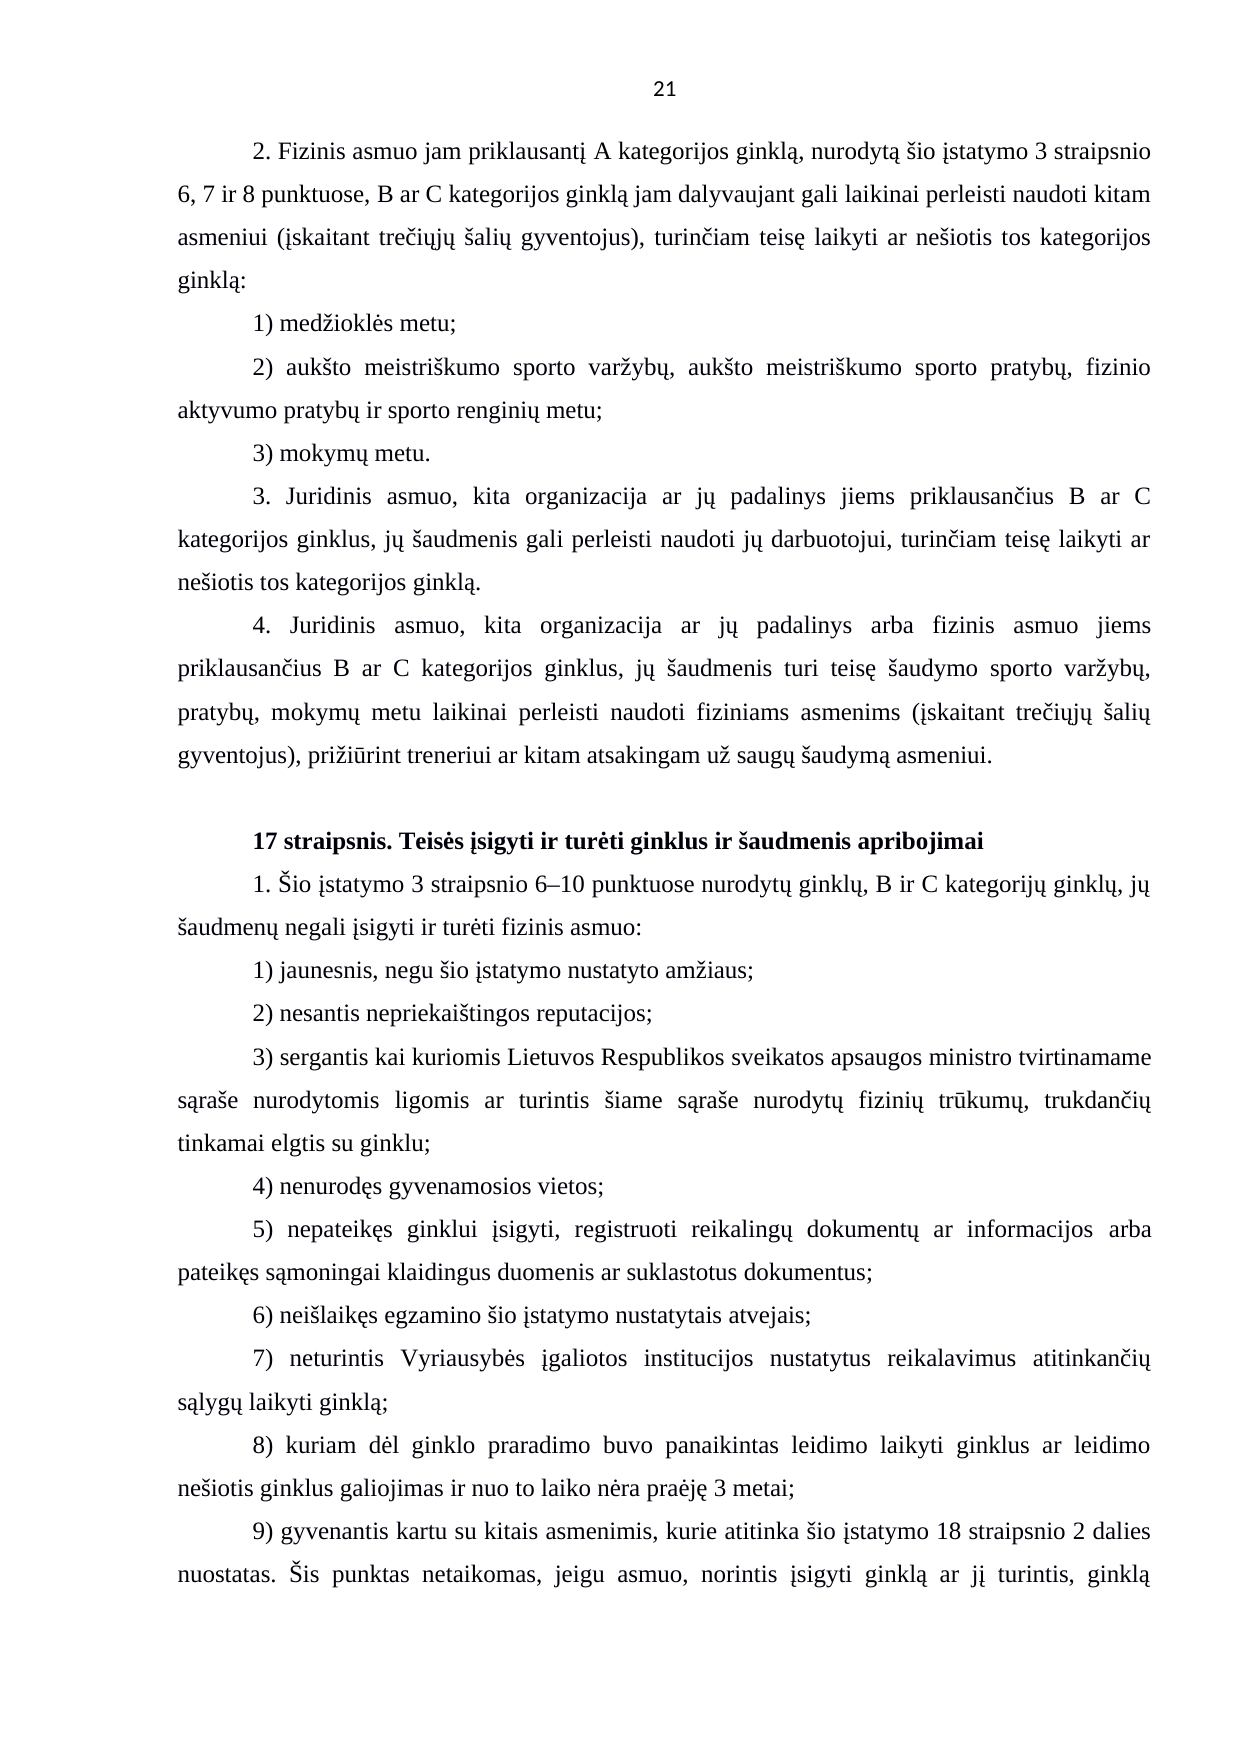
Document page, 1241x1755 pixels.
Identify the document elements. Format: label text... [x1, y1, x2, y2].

text 9) gyvenantis kartu su kitais asmenimis, kurie atitinka šio įstatymo 18 straipsnio 2 dalies nuostatas. Šis punktas netaikomas, jeigu asmuo, norintis įsigyti ginklą ar jį turintis, ginklą [177, 1516, 1152, 1588]
text 3) mokymų metu. [177, 438, 1152, 467]
text 6) neišlaikęs egzamino šio įstatymo nustatytais atvejais; [177, 1300, 1152, 1329]
text 2) aukšto meistriškumo sporto varžybų, aukšto meistriškumo sporto pratybų, fizinio aktyvumo pratybų ir sporto renginių metu; [177, 352, 1152, 423]
text 1) jaunesnis, negu šio įstatymo nustatyto amžiaus; [177, 955, 1152, 984]
text 4. Juridinis asmuo, kita organizacija ar jų padalinys arba fizinis asmuo jiems priklausančius B ar C kategorijos ginklus, jų šaudmenis turi teisę šaudymo sporto varžybų, pratybų, mokymų metu laikinai perleisti naudoti fiziniams asmenims (įskaitant trečiųjų šalių gyventojus), prižiūrint treneriui ar kitam atsakingam už saugų šaudymą asmeniui. [177, 610, 1152, 768]
text 4) nenurodęs gyvenamosios vietos; [177, 1171, 1152, 1200]
text 2. Fizinis asmuo jam priklausantį A kategorijos ginklą, nurodytą šio įstatymo 3 straipsnio 6, 7 ir 8 punktuose, B ar C kategorijos ginklą jam dalyvaujant gali laikinai perleisti naudoti kitam asmeniui (įskaitant trečiųjų šalių gyventojus), turinčiam teisę laikyti ar nešiotis tos kategorijos ginklą: [177, 136, 1152, 294]
text 7) neturintis Vyriausybės įgaliotos institucijos nustatytus reikalavimus atitinkančių sąlygų laikyti ginklą; [177, 1343, 1152, 1415]
text 1) medžioklės metu; [177, 308, 1152, 337]
text 3. Juridinis asmuo, kita organizacija ar jų padalinys jiems priklausančius B ar C kategorijos ginklus, jų šaudmenis gali perleisti naudoti jų darbuotojui, turinčiam teisę laikyti ar nešiotis tos kategorijos ginklą. [177, 481, 1152, 596]
text 5) nepateikęs ginklui įsigyti, registruoti reikalingų dokumentų ar informacijos arba pateikęs sąmoningai klaidingus duomenis ar suklastotus dokumentus; [177, 1214, 1152, 1286]
text 17 straipsnis. Teisės įsigyti ir turėti ginklus ir šaudmenis apribojimai [177, 826, 1152, 855]
text 3) sergantis kai kuriomis Lietuvos Respublikos sveikatos apsaugos ministro tvirtinamame sąraše nurodytomis ligomis ar turintis šiame sąraše nurodytų fizinių trūkumų, trukdančių tinkamai elgtis su ginklu; [177, 1042, 1152, 1157]
text 2) nesantis nepriekaištingos reputacijos; [177, 998, 1152, 1027]
text 1. Šio įstatymo 3 straipsnio 6–10 punktuose nurodytų ginklų, B ir C kategorijų ginklų, jų šaudmenų negali įsigyti ir turėti fizinis asmuo: [177, 869, 1152, 941]
text 8) kuriam dėl ginklo praradimo buvo panaikintas leidimo laikyti ginklus ar leidimo nešiotis ginklus galiojimas ir nuo to laiko nėra praėję 3 metai; [177, 1430, 1152, 1502]
